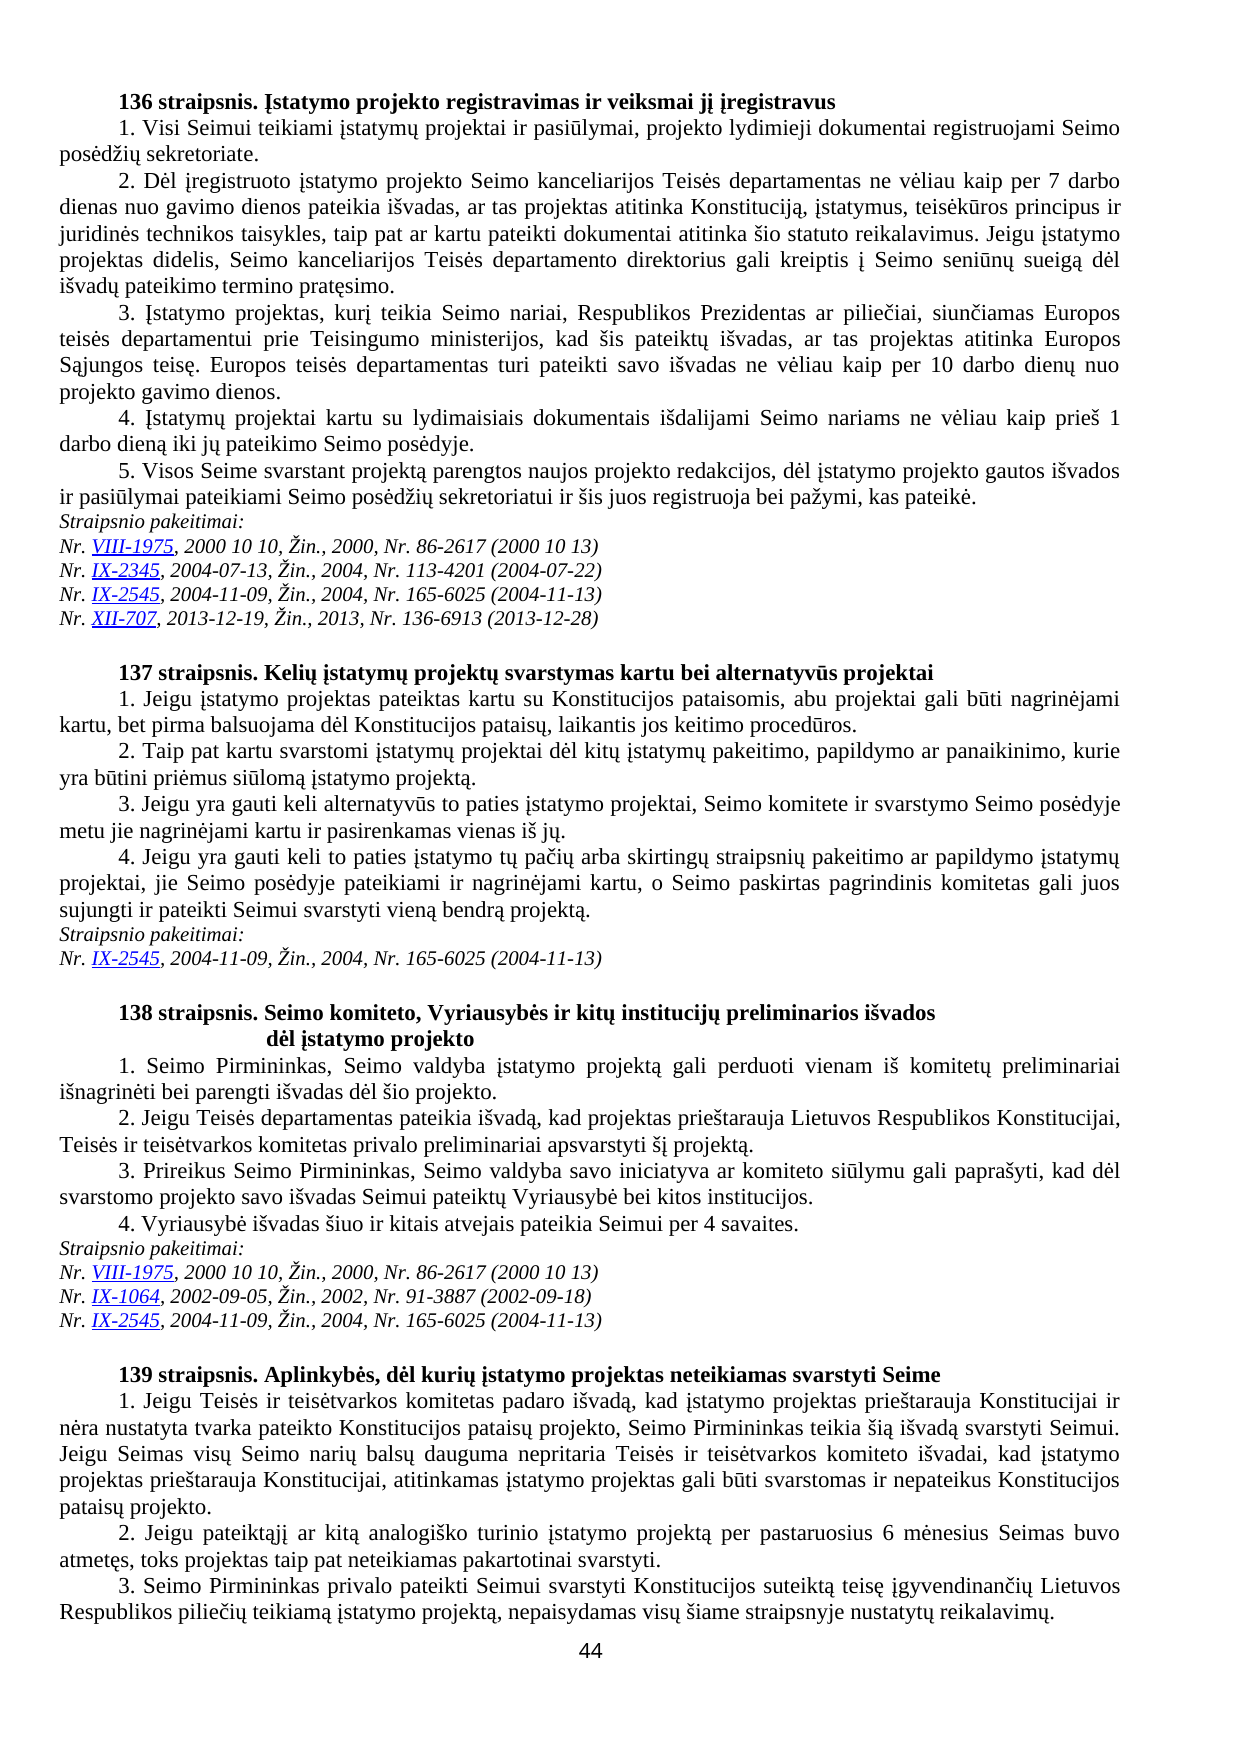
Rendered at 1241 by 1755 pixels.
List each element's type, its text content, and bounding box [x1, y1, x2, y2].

text Nr. VIII-1975, 2000 10 10, Žin., 2000, Nr. 86-2617 (2000 10 13) [59, 1260, 1122, 1284]
text 138 straipsnis. Seimo komiteto, Vyriausybės ir kitų institucijų preliminarios išvados [59, 999, 1122, 1025]
text 139 straipsnis. Aplinkybės, dėl kurių įstatymo projektas neteikiamas svarstyti Seime [59, 1361, 1122, 1387]
text Nr. XII-707, 2013-12-19, Žin., 2013, Nr. 136-6913 (2013-12-28) [59, 606, 1122, 630]
text 4. Įstatymų projektai kartu su lydimaisiais dokumentais išdalijami Seimo nariams ne vėliau kaip prieš 1 darbo dieną iki jų pateikimo Seimo posėdyje. [59, 404, 1122, 457]
text 136 straipsnis. Įstatymo projekto registravimas ir veiksmai jį įregistravus [59, 88, 1122, 114]
text 1. Jeigu įstatymo projektas pateiktas kartu su Konstitucijos pataisomis, abu projektai gali būti nagrinėjami kartu, bet pirma balsuojama dėl Konstitucijos pataisų, laikantis jos keitimo procedūros. [59, 685, 1122, 738]
text 3. Seimo Pirmininkas privalo pateikti Seimui svarstyti Konstitucijos suteiktą teisę įgyvendinančių Lietuvos Respublikos piliečių teikiamą įstatymo projektą, nepaisydamas visų šiame straipsnyje nustatytų reikalavimų. [59, 1572, 1122, 1625]
text Nr. IX-2545, 2004-11-09, Žin., 2004, Nr. 165-6025 (2004-11-13) [59, 946, 1122, 970]
text 5. Visos Seime svarstant projektą parengtos naujos projekto redakcijos, dėl įstatymo projekto gautos išvados ir pasiūlymai pateikiami Seimo posėdžių sekretoriatui ir šis juos registruoja bei pažymi, kas pateikė. [59, 457, 1122, 509]
text Straipsnio pakeitimai: [59, 922, 1122, 946]
text 2. Taip pat kartu svarstomi įstatymų projektai dėl kitų įstatymų pakeitimo, papildymo ar panaikinimo, kurie yra būtini priėmus siūlomą įstatymo projektą. [59, 738, 1122, 790]
text 3. Jeigu yra gauti keli alternatyvūs to paties įstatymo projektai, Seimo komitete ir svarstymo Seimo posėdyje metu jie nagrinėjami kartu ir pasirenkamas vienas iš jų. [59, 790, 1122, 843]
text 2. Jeigu pateiktąjį ar kitą analogiško turinio įstatymo projektą per pastaruosius 6 mėnesius Seimas buvo atmetęs, toks projektas taip pat neteikiamas pakartotinai svarstyti. [59, 1519, 1122, 1572]
text dėl įstatymo projekto [59, 1025, 1122, 1052]
text 4. Jeigu yra gauti keli to paties įstatymo tų pačių arba skirtingų straipsnių pakeitimo ar papildymo įstatymų projektai, jie Seimo posėdyje pateikiami ir nagrinėjami kartu, o Seimo paskirtas pagrindinis komitetas gali juos sujungti ir pateikti Seimui svarstyti vieną bendrą projektą. [59, 843, 1122, 922]
text 3. Įstatymo projektas, kurį teikia Seimo nariai, Respublikos Prezidentas ar piliečiai, siunčiamas Europos teisės departamentui prie Teisingumo ministerijos, kad šis pateiktų išvadas, ar tas projektas atitinka Europos Sąjungos teisę. Europos teisės departamentas turi pateikti savo išvadas ne vėliau kaip per 10 darbo dienų nuo projekto gavimo dienos. [59, 299, 1122, 404]
text 1. Seimo Pirmininkas, Seimo valdyba įstatymo projektą gali perduoti vienam iš komitetų preliminariai išnagrinėti bei parengti išvadas dėl šio projekto. [59, 1052, 1122, 1104]
text Straipsnio pakeitimai: [59, 1236, 1122, 1260]
text Nr. IX-2545, 2004-11-09, Žin., 2004, Nr. 165-6025 (2004-11-13) [59, 582, 1122, 606]
text 1. Jeigu Teisės ir teisėtvarkos komitetas padaro išvadą, kad įstatymo projektas prieštarauja Konstitucijai ir nėra nustatyta tvarka pateikto Konstitucijos pataisų projekto, Seimo Pirmininkas teikia šią išvadą svarstyti Seimui. Jeigu Seimas visų Seimo narių balsų dauguma nepritaria Teisės ir teisėtvarkos komiteto išvadai, kad įstatymo projektas prieštarauja Konstitucijai, atitinkamas įstatymo projektas gali būti svarstomas ir nepateikus Konstitucijos pataisų projekto. [59, 1387, 1122, 1519]
text Nr. IX-2345, 2004-07-13, Žin., 2004, Nr. 113-4201 (2004-07-22) [59, 558, 1122, 582]
text Nr. IX-2545, 2004-11-09, Žin., 2004, Nr. 165-6025 (2004-11-13) [59, 1308, 1122, 1332]
text Nr. VIII-1975, 2000 10 10, Žin., 2000, Nr. 86-2617 (2000 10 13) [59, 533, 1122, 558]
text 2. Dėl įregistruoto įstatymo projekto Seimo kanceliarijos Teisės departamentas ne vėliau kaip per 7 darbo dienas nuo gavimo dienos pateikia išvadas, ar tas projektas atitinka Konstituciją, įstatymus, teisėkūros principus ir juridinės technikos taisykles, taip pat ar kartu pateikti dokumentai atitinka šio statuto reikalavimus. Jeigu įstatymo projektas didelis, Seimo kanceliarijos Teisės departamento direktorius gali kreiptis į Seimo seniūnų sueigą dėl išvadų pateikimo termino pratęsimo. [59, 167, 1122, 299]
text 137 straipsnis. Kelių įstatymų projektų svarstymas kartu bei alternatyvūs projektai [118, 658, 1122, 685]
text 2. Jeigu Teisės departamentas pateikia išvadą, kad projektas prieštarauja Lietuvos Respublikos Konstitucijai, Teisės ir teisėtvarkos komitetas privalo preliminariai apsvarstyti šį projektą. [59, 1104, 1122, 1157]
text 1. Visi Seimui teikiami įstatymų projektai ir pasiūlymai, projekto lydimieji dokumentai registruojami Seimo posėdžių sekretoriate. [59, 114, 1122, 167]
text Straipsnio pakeitimai: [59, 509, 1122, 533]
text 4. Vyriausybė išvadas šiuo ir kitais atvejais pateikia Seimui per 4 savaites. [59, 1210, 1122, 1236]
text 3. Prireikus Seimo Pirmininkas, Seimo valdyba savo iniciatyva ar komiteto siūlymu gali paprašyti, kad dėl svarstomo projekto savo išvadas Seimui pateiktų Vyriausybė bei kitos institucijos. [59, 1157, 1122, 1210]
text Nr. IX-1064, 2002-09-05, Žin., 2002, Nr. 91-3887 (2002-09-18) [59, 1284, 1122, 1308]
